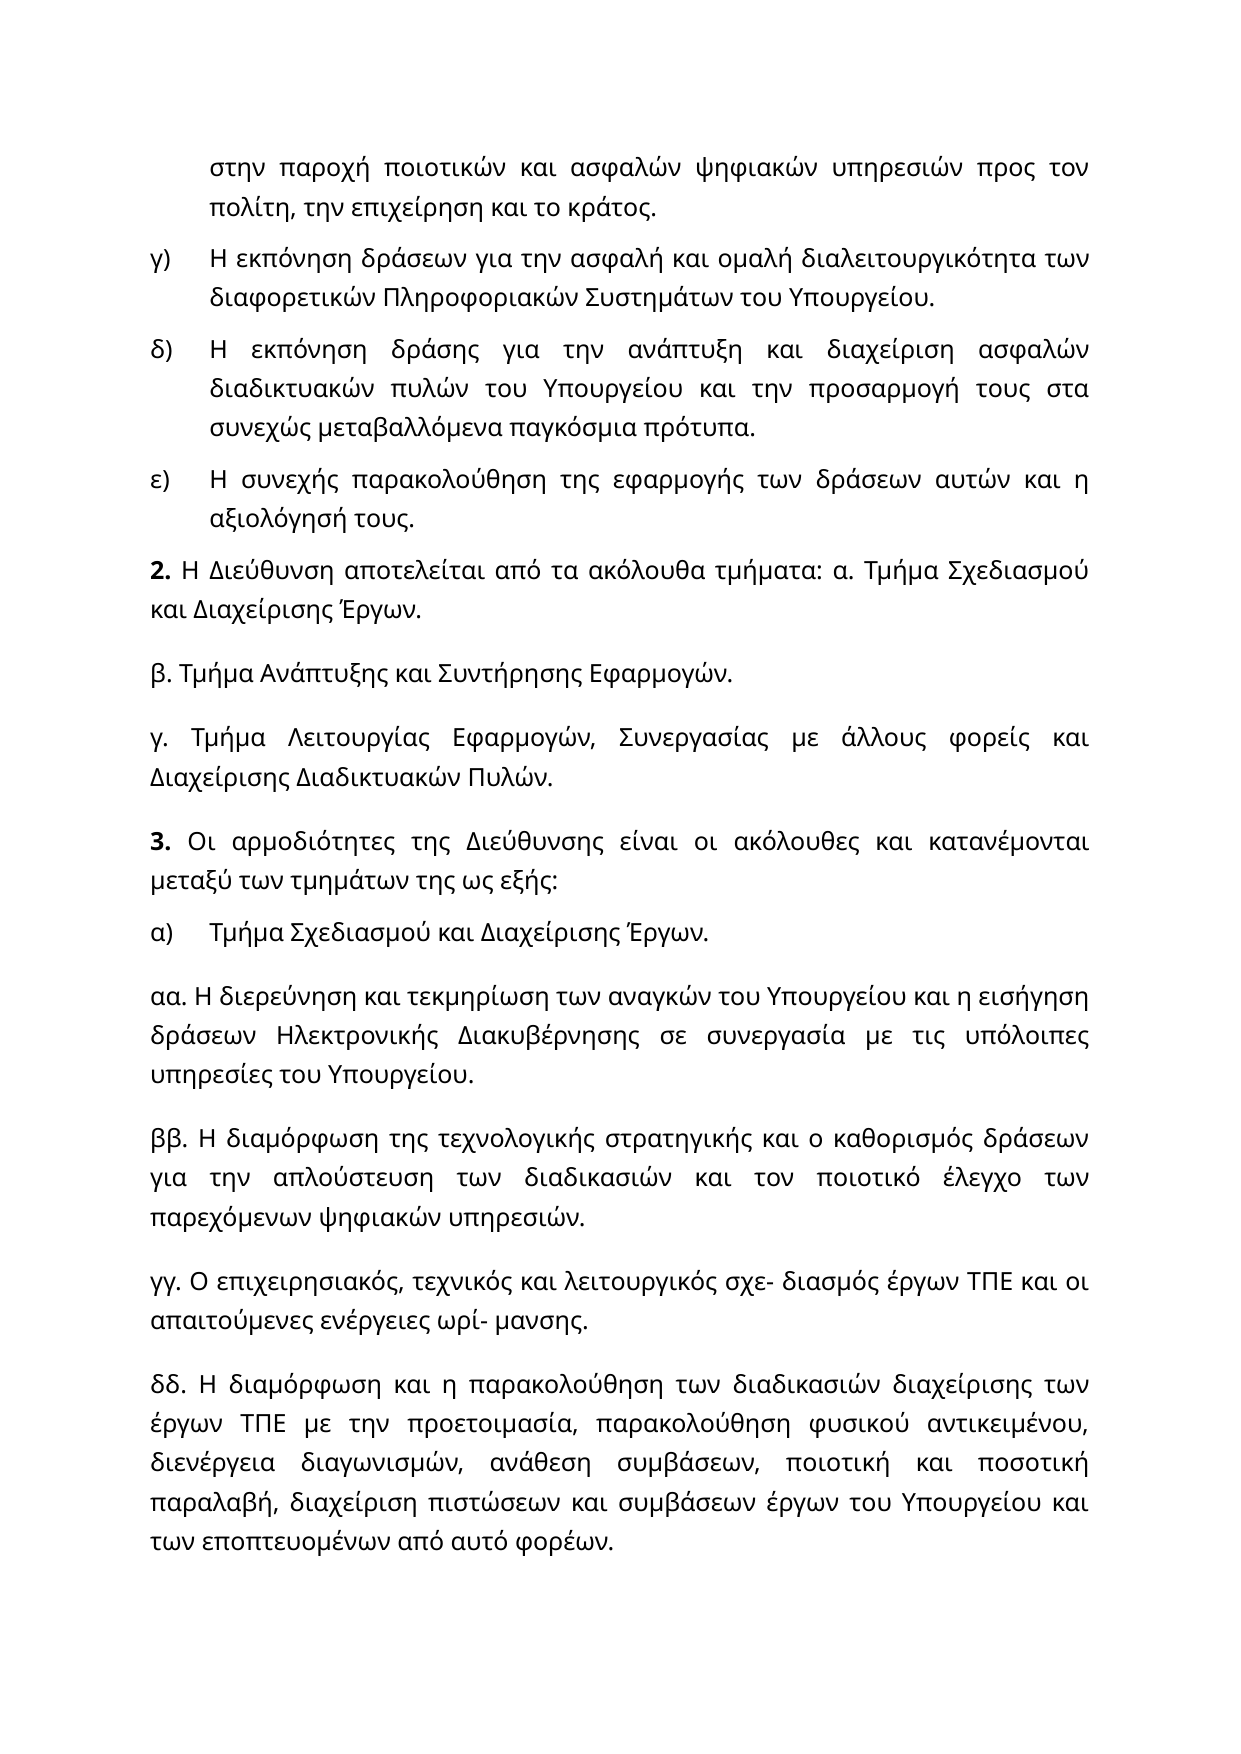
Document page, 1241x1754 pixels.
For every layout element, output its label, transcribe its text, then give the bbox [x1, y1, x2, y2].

text γγ. Ο επιχειρησιακός, τεχνικός και λειτουργικός σχε- διασμός έργων ΤΠΕ και οι απαιτούμενες ενέργειες ωρί- μανσης. [150, 1263, 1090, 1337]
text 3. Οι αρμοδιότητες της Διεύθυνσης είναι οι ακόλουθες και κατανέμονται μεταξύ των τμημάτων της ως εξής: [150, 823, 1090, 897]
text γ. Τμήμα Λειτουργίας Εφαρμογών, Συνεργασίας με άλλους φορείς και Διαχείρισης Διαδικτυακών Πυλών. [150, 720, 1090, 793]
text β. Τμήμα Ανάπτυξης και Συντήρησης Εφαρμογών. [150, 656, 1090, 690]
text 2. Η Διεύθυνση αποτελείται από τα ακόλουθα τμήματα: α. Τμήμα Σχεδιασμού και Διαχείρισης Έργων. [150, 552, 1090, 626]
list στην παροχή ποιοτικών και ασφαλών ψηφιακών υπηρεσιών προς τον πολίτη, την επιχείρηση και το κράτος. [150, 150, 1090, 223]
list α) Τμήμα Σχεδιασμού και Διαχείρισης Έργων. [150, 914, 1090, 948]
text ββ. Η διαμόρφωση της τεχνολογικής στρατηγικής και ο καθορισμός δράσεων για την απλούστευση των διαδικασιών και τον ποιοτικό έλεγχο των παρεχόμενων ψηφιακών υπηρεσιών. [150, 1121, 1090, 1233]
list δ) Η εκπόνηση δράσης για την ανάπτυξη και διαχείριση ασφαλών διαδικτυακών πυλών του Υπουργείου και την προσαρμογή τους στα συνεχώς μεταβαλλόμενα παγκόσμια πρότυπα. [150, 332, 1090, 444]
text αα. Η διερεύνηση και τεκμηρίωση των αναγκών του Υπουργείου και η εισήγηση δράσεων Ηλεκτρονικής Διακυβέρνησης σε συνεργασία με τις υπόλοιπες υπηρεσίες του Υπουργείου. [150, 978, 1090, 1091]
text δδ. Η διαμόρφωση και η παρακολούθηση των διαδικασιών διαχείρισης των έργων ΤΠΕ με την προετοιμασία, παρακολούθηση φυσικού αντικειμένου, διενέργεια διαγωνισμών, ανάθεση συμβάσεων, ποιοτική και ποσοτική παραλαβή, διαχείριση πιστώσεων και συμβάσεων έργων του Υπουργείου και των εποπτευομένων από αυτό φορέων. [150, 1367, 1090, 1557]
list ε) Η συνεχής παρακολούθηση της εφαρμογής των δράσεων αυτών και η αξιολόγησή τους. [150, 462, 1090, 535]
list γ) Η εκπόνηση δράσεων για την ασφαλή και ομαλή διαλειτουργικότητα των διαφορετικών Πληροφοριακών Συστημάτων του Υπουργείου. [150, 241, 1090, 314]
